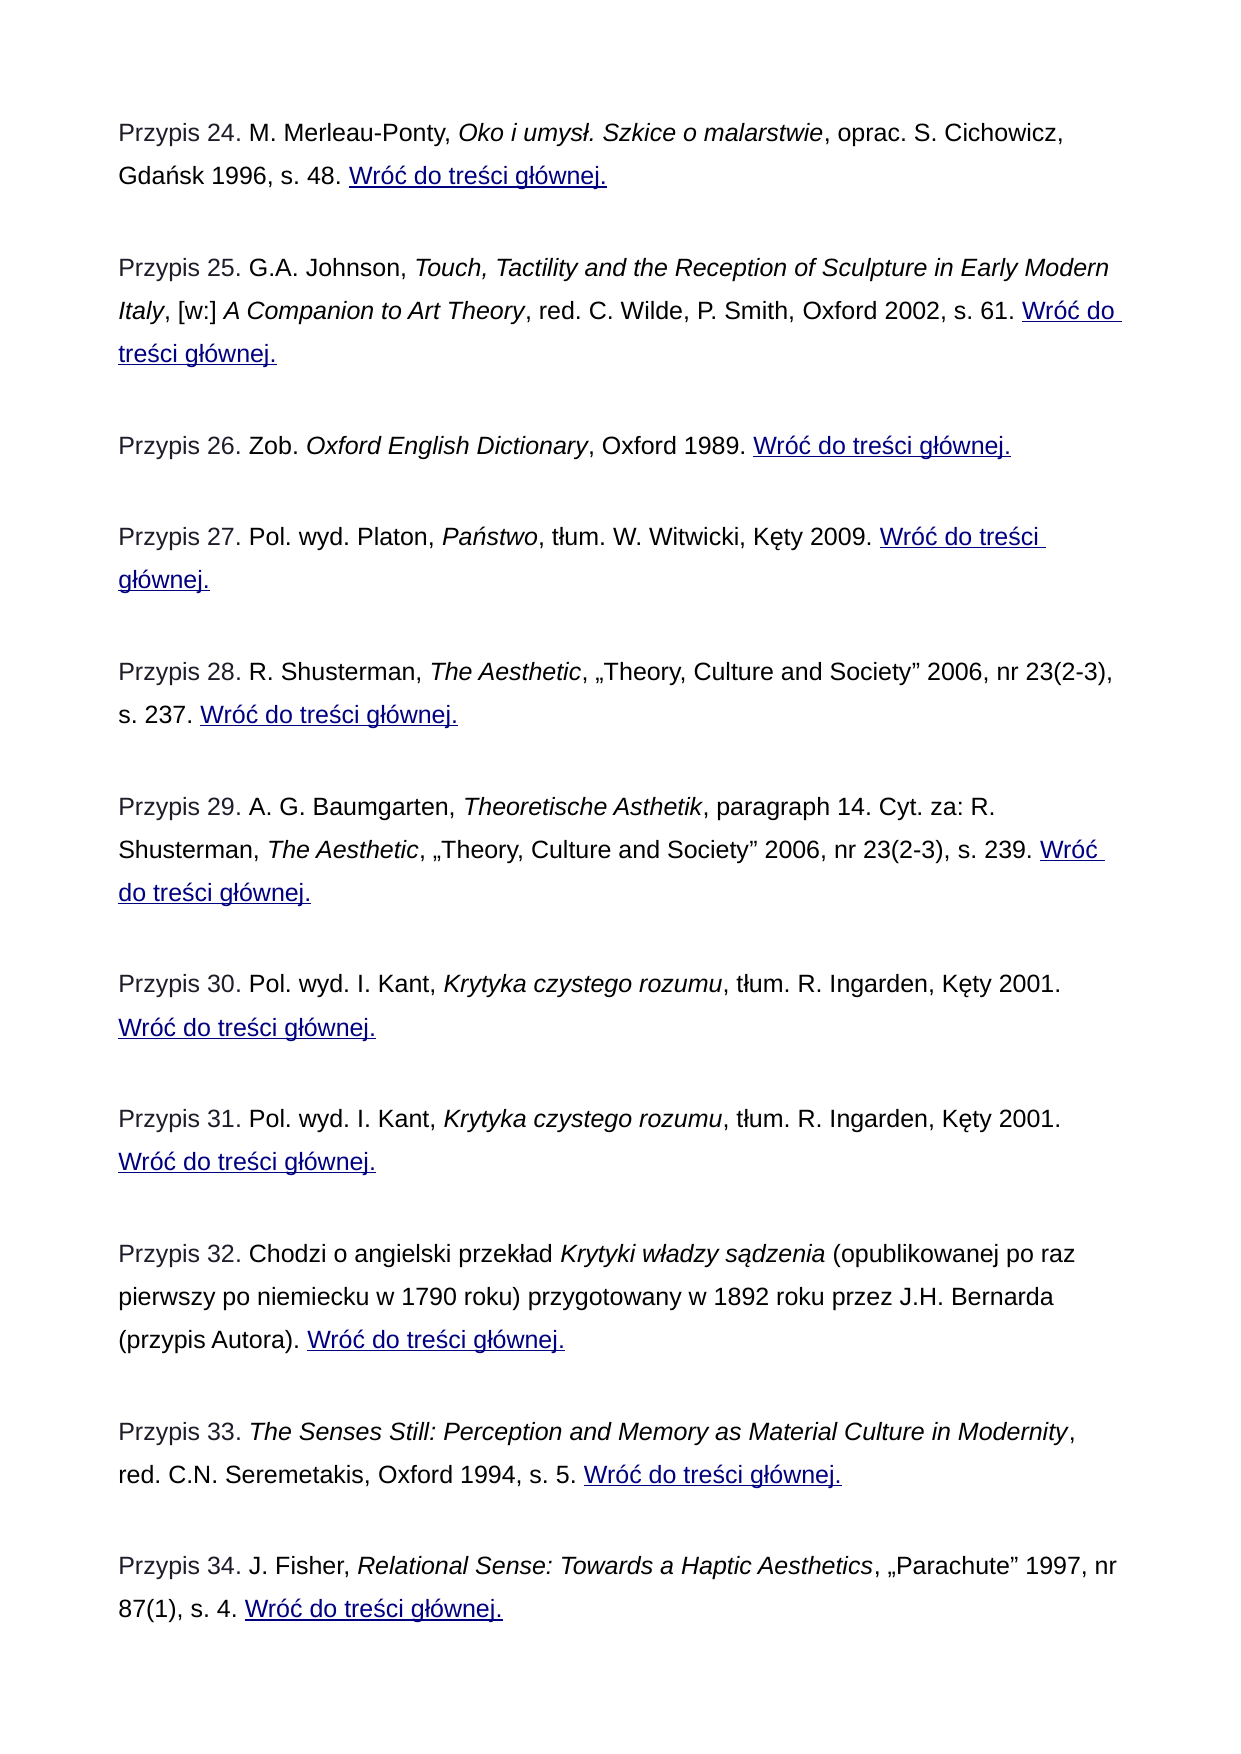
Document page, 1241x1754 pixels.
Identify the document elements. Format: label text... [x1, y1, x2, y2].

text Przypis 33. The Senses Still: Perception and Memory as Material Culture in Modernity, red. C.N. Seremetakis, Oxford 1994, s. 5. Wróć do treści głównej. [118, 1417, 1122, 1488]
text Przypis 29. A. G. Baumgarten, Theoretische Asthetik, paragraph 14. Cyt. za: R. Shusterman, The Aesthetic, „Theory, Culture and Society” 2006, nr 23(2-3), s. 239. Wróć do treści głównej. [118, 792, 1122, 907]
text Przypis 31. Pol. wyd. I. Kant, Krytyka czystego rozumu, tłum. R. Ingarden, Kęty 2001. Wróć do treści głównej. [118, 1104, 1122, 1176]
text Przypis 27. Pol. wyd. Platon, Państwo, tłum. W. Witwicki, Kęty 2009. Wróć do treści głównej. [118, 522, 1122, 594]
text Przypis 30. Pol. wyd. I. Kant, Krytyka czystego rozumu, tłum. R. Ingarden, Kęty 2001. Wróć do treści głównej. [118, 969, 1122, 1041]
text Przypis 32. Chodzi o angielski przekład Krytyki władzy sądzenia (opublikowanej po raz pierwszy po niemiecku w 1790 roku) przygotowany w 1892 roku przez J.H. Bernarda (przypis Autora). Wróć do treści głównej. [118, 1239, 1122, 1354]
text Przypis 24. M. Merleau-Ponty, Oko i umysł. Szkice o malarstwie, oprac. S. Cichowicz, Gdańsk 1996, s. 48. Wróć do treści głównej. [118, 118, 1122, 190]
text Przypis 34. J. Fisher, Relational Sense: Towards a Haptic Aesthetics, „Parachute” 1997, nr 87(1), s. 4. Wróć do treści głównej. [118, 1551, 1122, 1623]
text Przypis 25. G.A. Johnson, Touch, Tactility and the Reception of Sculpture in Early Modern Italy, [w:] A Companion to Art Theory, red. C. Wilde, P. Smith, Oxford 2002, s. 61. Wróć do treści głównej. [118, 253, 1122, 368]
text Przypis 28. R. Shusterman, The Aesthetic, „Theory, Culture and Society” 2006, nr 23(2-3), s. 237. Wróć do treści głównej. [118, 657, 1122, 729]
text Przypis 26. Zob. Oxford English Dictionary, Oxford 1989. Wróć do treści głównej. [118, 431, 1122, 459]
